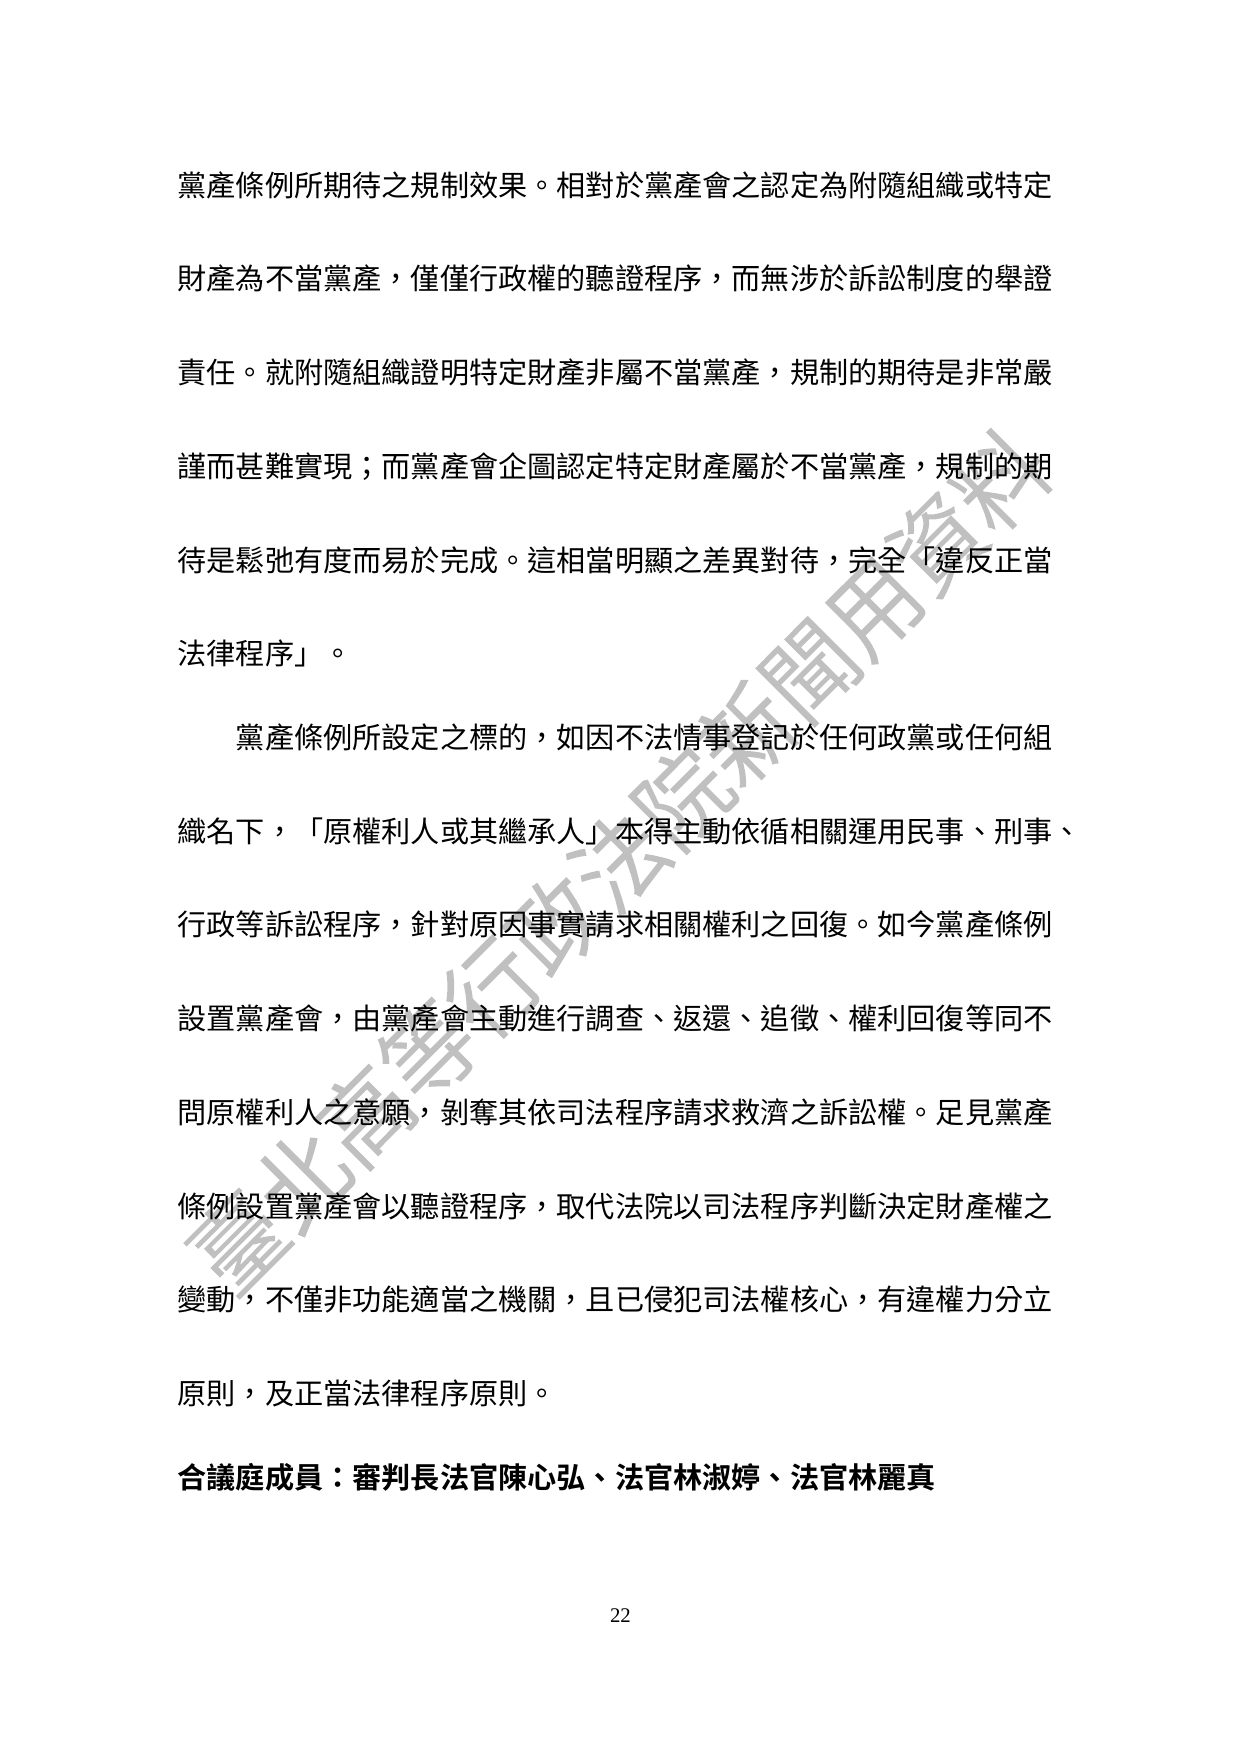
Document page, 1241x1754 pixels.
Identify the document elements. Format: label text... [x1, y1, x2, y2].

text 合議庭成員：審判長法官陳心弘、法官林淑婷、法官林麗真 [177, 1434, 1063, 1496]
text 黨產條例所期待之規制效果。相對於黨產會之認定為附隨組織或特定財產為不當黨產，僅僅行政權的聽證程序，而無涉於訴訟制度的舉證責任。就附隨組織證明特定財產非屬不當黨產，規制的期待是非常嚴謹而甚難實現；而黨產會企圖認定特定財產屬於不當黨產，規制的期待是鬆弛有度而易於完成。這相當明顯之差異對待，完全「違反正當法律程序」。 [177, 142, 1063, 673]
text 黨產條例所設定之標的，如因不法情事登記於任何政黨或任何組織名下，「原權利人或其繼承人」本得主動依循相關運用民事、刑事、行政等訴訟程序，針對原因事實請求相關權利之回復。如今黨產條例設置黨產會，由黨產會主動進行調查、返還、追徵、權利回復等同不問原權利人之意願，剝奪其依司法程序請求救濟之訴訟權。足見黨產條例設置黨產會以聽證程序，取代法院以司法程序判斷決定財產權之變動，不僅非功能適當之機關，且已侵犯司法權核心，有違權力分立原則，及正當法律程序原則。 [177, 694, 1063, 1413]
